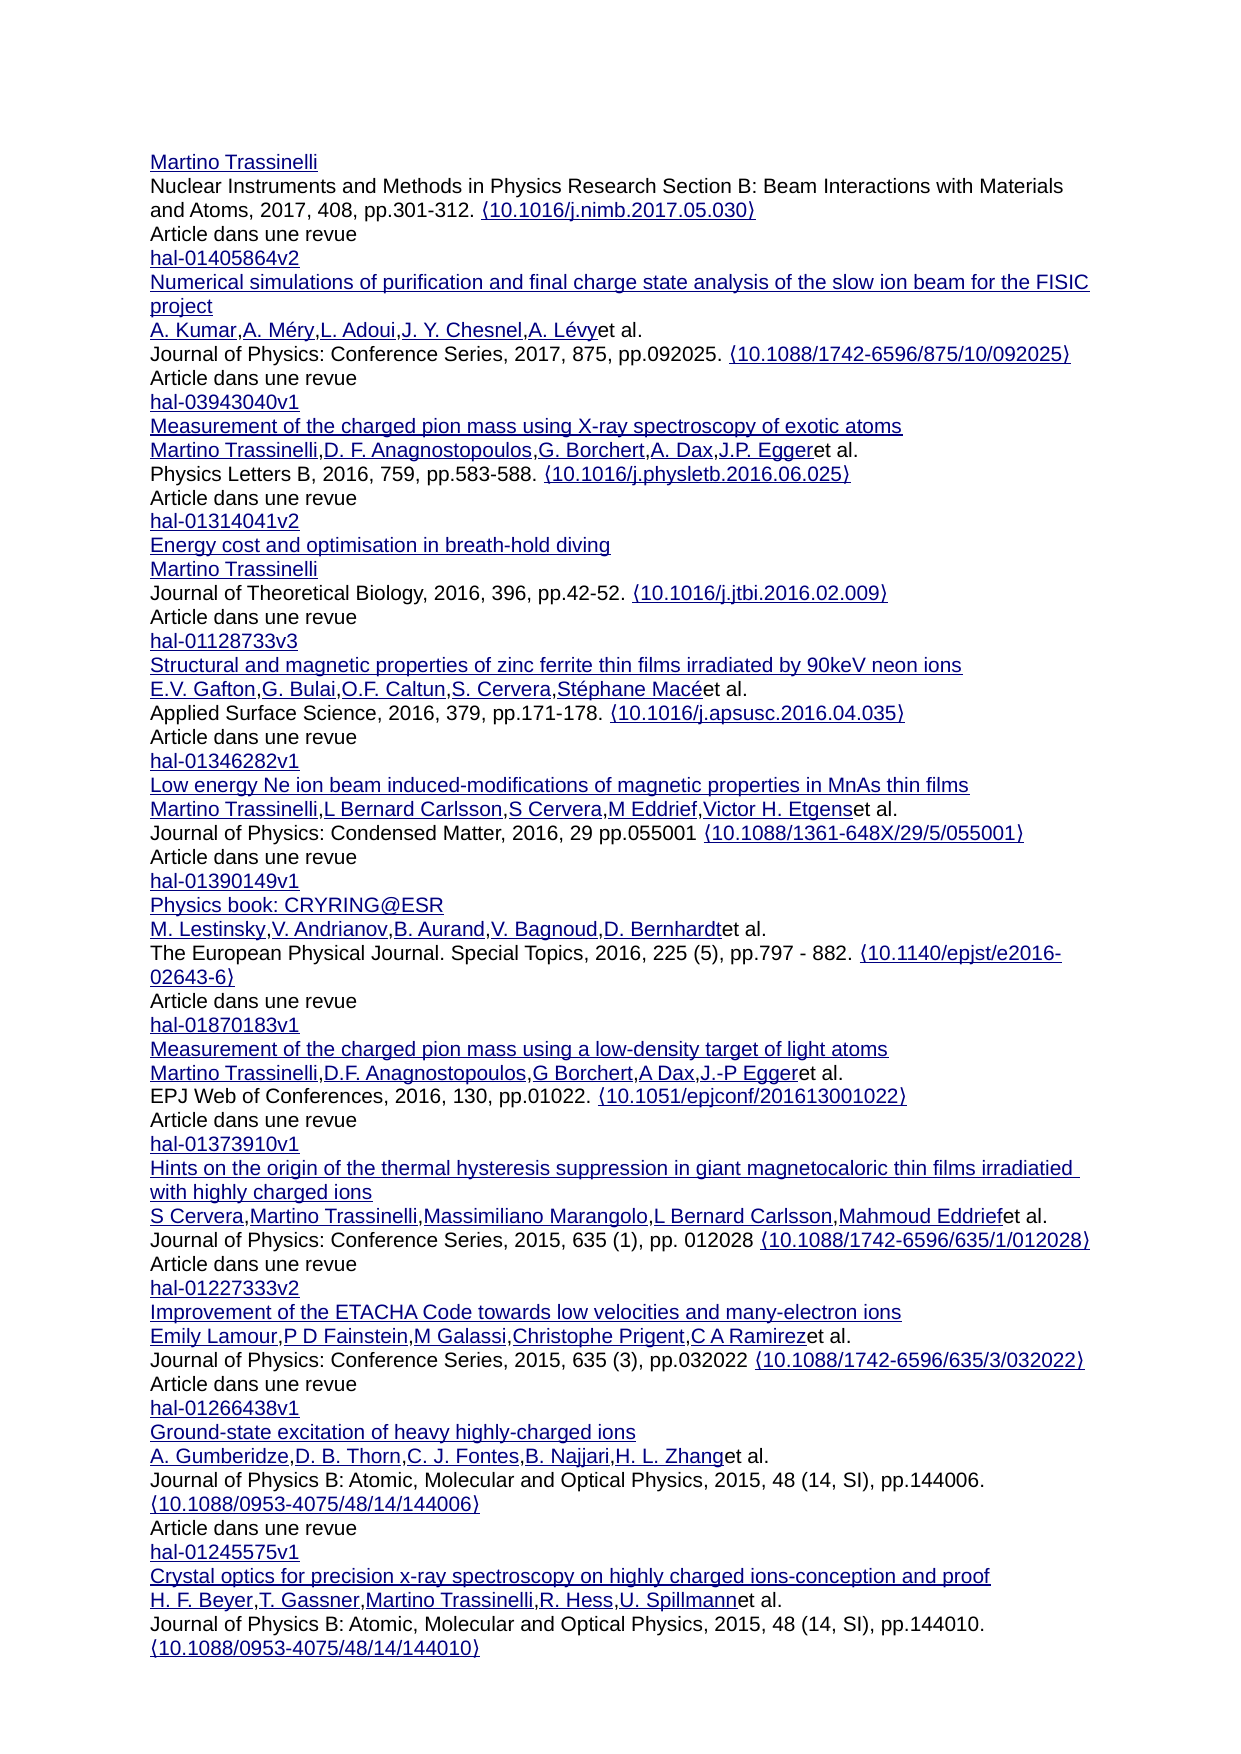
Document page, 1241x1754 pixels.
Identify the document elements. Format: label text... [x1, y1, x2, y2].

table_cell Hints on the origin of the thermal hysteresis suppression in giant magnetocaloric thin films irradiatied with highly charged ions S Cervera,Martino Trassinelli,Massimiliano Marangolo,L Bernard Carlsson,Mahmoud Eddriefet al. Journal of Physics: Conference Series, 2015, 635 (1), pp. 012028 ⟨10.1088/1742-6596/635/1/012028⟩ Article dans une revue hal-01227333v2 [150, 1156, 1090, 1300]
table_cell project A. Kumar,A. Méry,L. Adoui,J. Y. Chesnel,A. Lévyet al. Journal of Physics: Conference Series, 2017, 875, pp.092025. ⟨10.1088/1742-6596/875/10/092025⟩ Article dans une revue hal-03943040v1 [150, 292, 1090, 413]
table_cell Structural and magnetic properties of zinc ferrite thin films irradiated by 90keV neon ions E.V. Gafton,G. Bulai,O.F. Caltun,S. Cervera,Stéphane Macéet al. Applied Surface Science, 2016, 379, pp.171-178. ⟨10.1016/j.apsusc.2016.04.035⟩ Article dans une revue hal-01346282v1 [150, 653, 1090, 773]
table_cell Energy cost and optimisation in breath-hold diving Martino Trassinelli Journal of Theoretical Biology, 2016, 396, pp.42-52. ⟨10.1016/j.jtbi.2016.02.009⟩ Article dans une revue hal-01128733v3 [150, 533, 1090, 653]
table_cell Improvement of the ETACHA Code towards low velocities and many-electron ions Emily Lamour,P D Fainstein,M Galassi,Christophe Prigent,C A Ramirezet al. Journal of Physics: Conference Series, 2015, 635 (3), pp.032022 ⟨10.1088/1742-6596/635/3/032022⟩ Article dans une revue hal-01266438v1 [150, 1300, 1090, 1420]
table_cell Numerical simulations of purification and final charge state analysis of the slow ion beam for the FISIC [150, 270, 1090, 291]
table_cell Physics book: CRYRING@ESR M. Lestinsky,V. Andrianov,B. Aurand,V. Bagnoud,D. Bernhardtet al. The European Physical Journal. Special Topics, 2016, 225 (5), pp.797 - 882. ⟨10.1140/epjst/e2016-02643-6⟩ Article dans une revue hal-01870183v1 [150, 893, 1090, 1036]
table_cell Martino Trassinelli Nuclear Instruments and Methods in Physics Research Section B: Beam Interactions with Materials and Atoms, 2017, 408, pp.301-312. ⟨10.1016/j.nimb.2017.05.030⟩ Article dans une revue hal-01405864v2 [150, 150, 1090, 270]
table_cell Low energy Ne ion beam induced-modifications of magnetic properties in MnAs thin films Martino Trassinelli,L Bernard Carlsson,S Cervera,M Eddrief,Victor H. Etgenset al. Journal of Physics: Condensed Matter, 2016, 29 pp.055001 ⟨10.1088/1361-648X/29/5/055001⟩ Article dans une revue hal-01390149v1 [150, 773, 1090, 893]
table_cell Ground-state excitation of heavy highly-charged ions A. Gumberidze,D. B. Thorn,C. J. Fontes,B. Najjari,H. L. Zhanget al. Journal of Physics B: Atomic, Molecular and Optical Physics, 2015, 48 (14, SI), pp.144006. ⟨10.1088/0953-4075/48/14/144006⟩ Article dans une revue hal-01245575v1 [150, 1420, 1090, 1563]
table_cell Measurement of the charged pion mass using a low-density target of light atoms Martino Trassinelli,D.F. Anagnostopoulos,G Borchert,A Dax,J.-P Eggeret al. EPJ Web of Conferences, 2016, 130, pp.01022. ⟨10.1051/epjconf/201613001022⟩ Article dans une revue hal-01373910v1 [150, 1036, 1090, 1156]
table_cell Measurement of the charged pion mass using X-ray spectroscopy of exotic atoms Martino Trassinelli,D. F. Anagnostopoulos,G. Borchert,A. Dax,J.P. Eggeret al. Physics Letters B, 2016, 759, pp.583-588. ⟨10.1016/j.physletb.2016.06.025⟩ Article dans une revue hal-01314041v2 [150, 414, 1090, 533]
table_cell Crystal optics for precision x-ray spectroscopy on highly charged ions-conception and proof H. F. Beyer,T. Gassner,Martino Trassinelli,R. Hess,U. Spillmannet al. Journal of Physics B: Atomic, Molecular and Optical Physics, 2015, 48 (14, SI), pp.144010. ⟨10.1088/0953-4075/48/14/144010⟩ [150, 1564, 1090, 1659]
